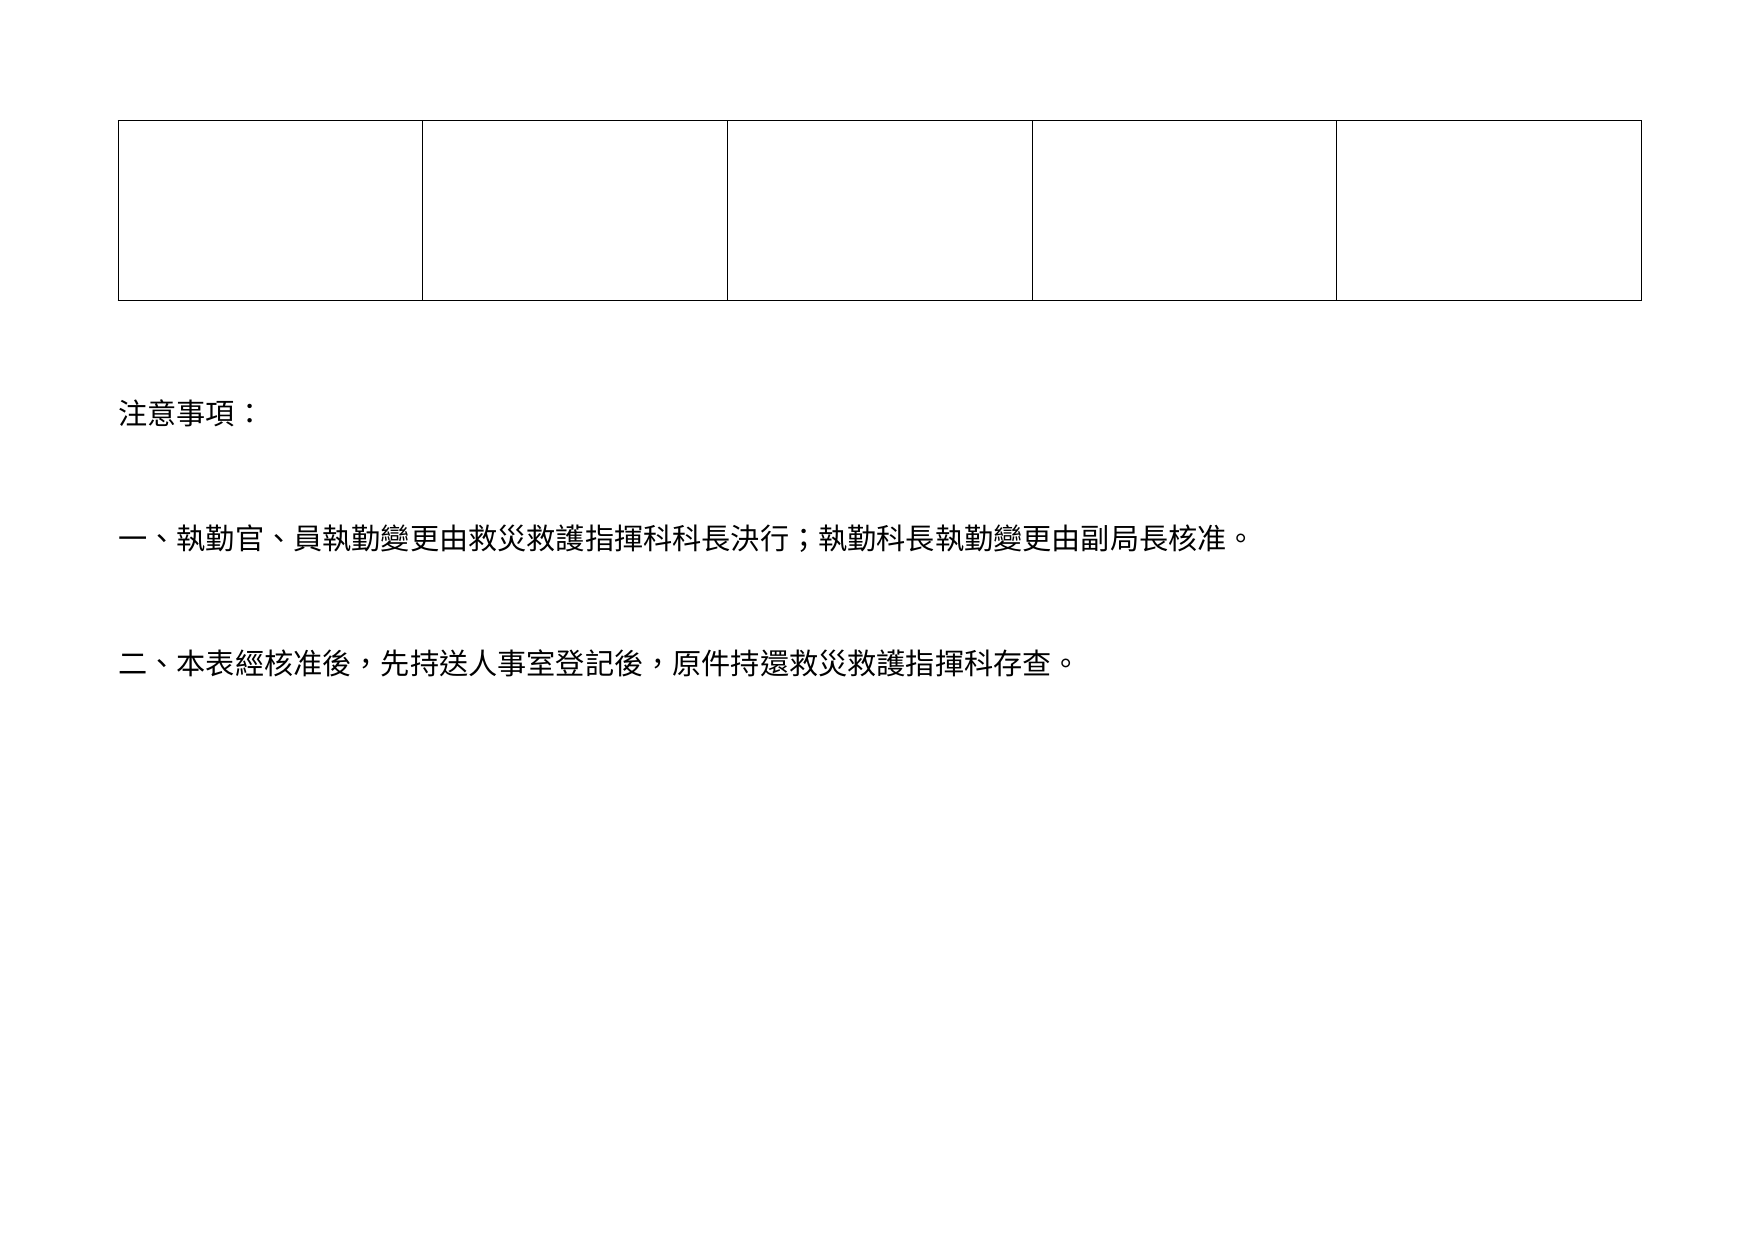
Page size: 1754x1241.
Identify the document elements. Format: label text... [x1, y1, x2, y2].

table_cell [1033, 121, 1336, 300]
text 二、本表經核准後，先持送人事室登記後，原件持還救災救護指揮科存查。 [118, 620, 1636, 683]
table_cell [423, 121, 727, 300]
table_cell [119, 121, 422, 300]
table_cell [728, 121, 1032, 300]
table_cell [1337, 121, 1641, 300]
text 一、執勤官、員執勤變更由救災救護指揮科科長決行；執勤科長執勤變更由副局長核准。 [118, 495, 1636, 558]
text 注意事項： [118, 370, 1636, 433]
